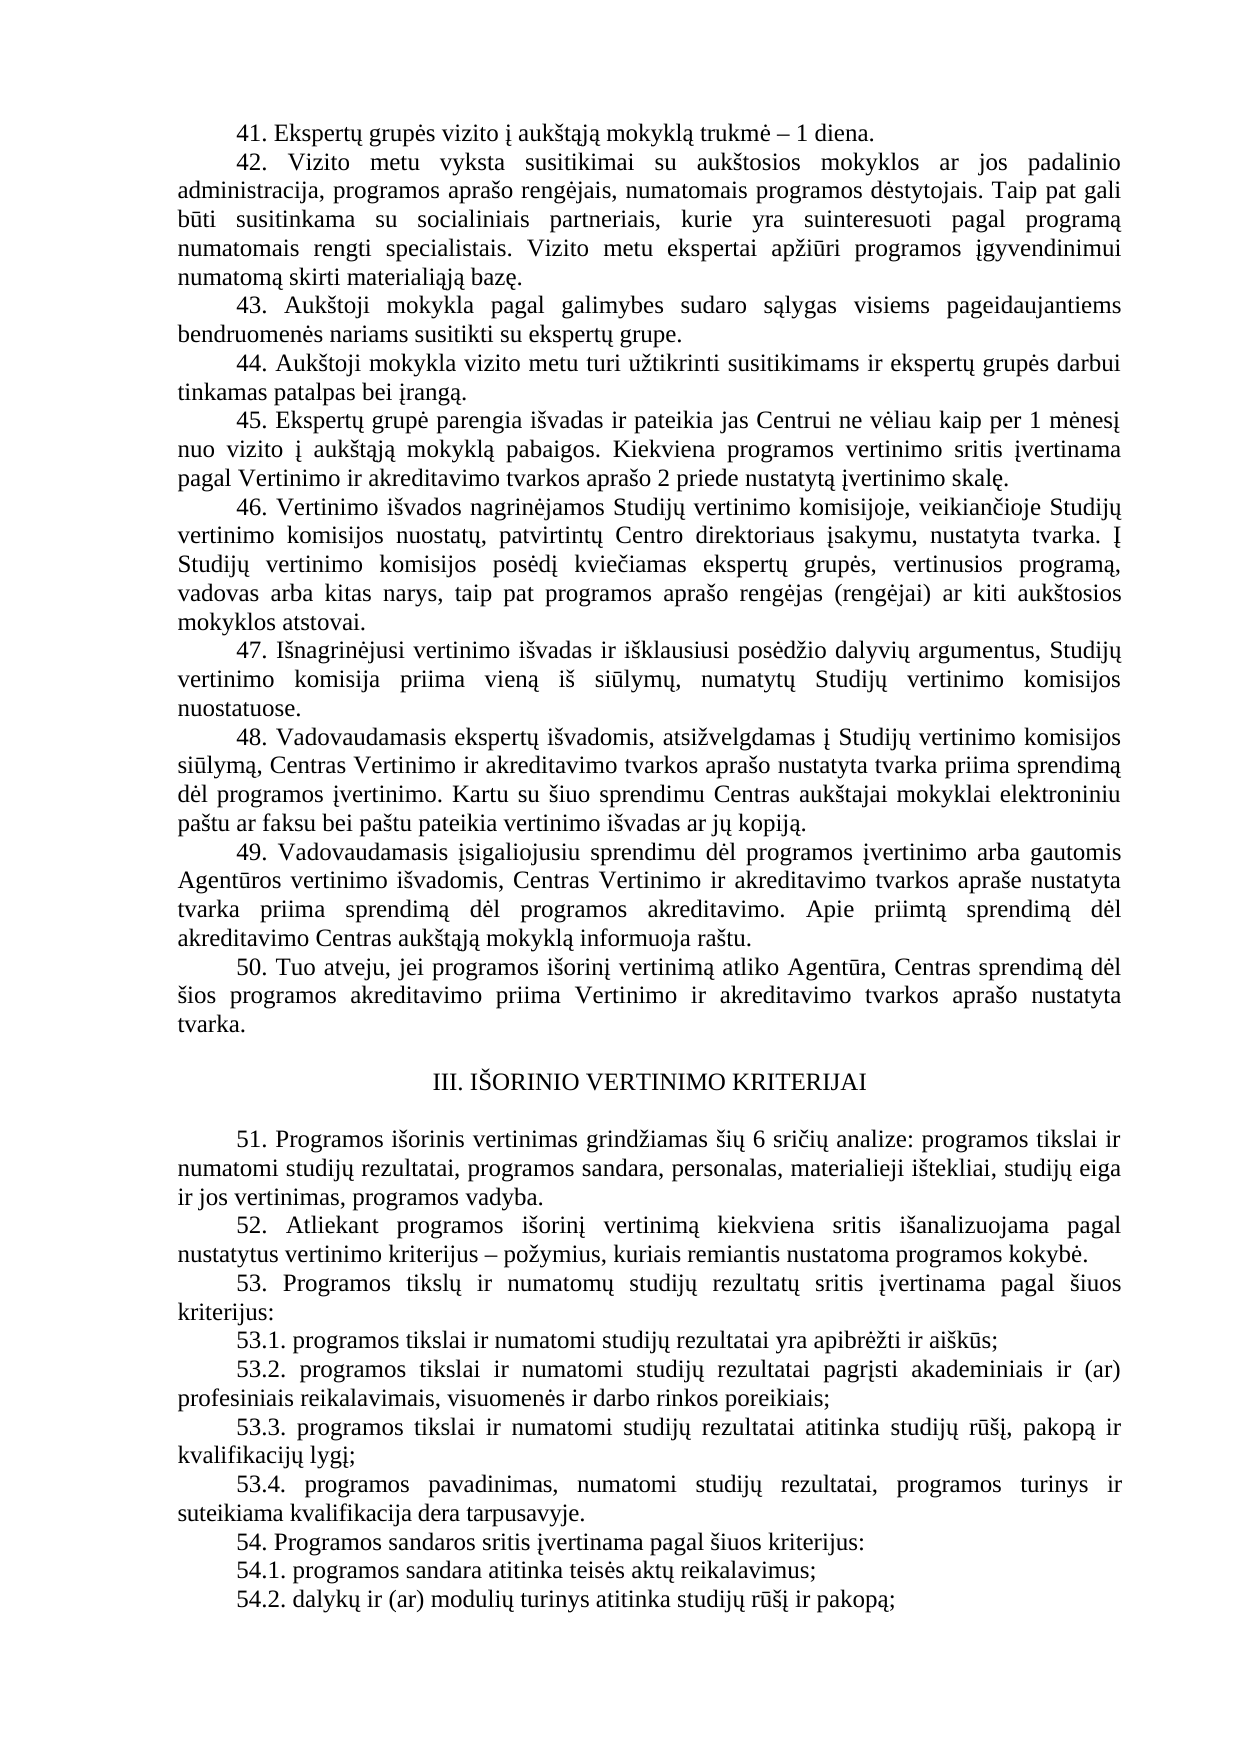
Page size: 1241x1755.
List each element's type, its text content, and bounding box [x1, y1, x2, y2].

text 53.2. programos tikslai ir numatomi studijų rezultatai pagrįsti akademiniais ir (ar) profesiniais reikalavimais, visuomenės ir darbo rinkos poreikiais; [177, 1354, 1122, 1412]
text 51. Programos išorinis vertinimas grindžiamas šių 6 sričių analize: programos tikslai ir numatomi studijų rezultatai, programos sandara, personalas, materialieji ištekliai, studijų eiga ir jos vertinimas, programos vadyba. [177, 1124, 1122, 1211]
text 53.1. programos tikslai ir numatomi studijų rezultatai yra apibrėžti ir aiškūs; [177, 1326, 1122, 1354]
text 52. Atliekant programos išorinį vertinimą kiekviena sritis išanalizuojama pagal nustatytus vertinimo kriterijus – požymius, kuriais remiantis nustatoma programos kokybė. [177, 1211, 1122, 1268]
text 49. Vadovaudamasis įsigaliojusiu sprendimu dėl programos įvertinimo arba gautomis Agentūros vertinimo išvadomis, Centras Vertinimo ir akreditavimo tvarkos apraše nustatyta tvarka priima sprendimą dėl programos akreditavimo. Apie priimtą sprendimą dėl akreditavimo Centras aukštąją mokyklą informuoja raštu. [177, 837, 1122, 952]
text 50. Tuo atveju, jei programos išorinį vertinimą atliko Agentūra, Centras sprendimą dėl šios programos akreditavimo priima Vertinimo ir akreditavimo tvarkos aprašo nustatyta tvarka. [177, 952, 1122, 1038]
text 41. Ekspertų grupės vizito į aukštąją mokyklą trukmė – 1 diena. [177, 118, 1122, 147]
text 46. Vertinimo išvados nagrinėjamos Studijų vertinimo komisijoje, veikiančioje Studijų vertinimo komisijos nuostatų, patvirtintų Centro direktoriaus įsakymu, nustatyta tvarka. Į Studijų vertinimo komisijos posėdį kviečiamas ekspertų grupės, vertinusios programą, vadovas arba kitas narys, taip pat programos aprašo rengėjas (rengėjai) ar kiti aukštosios mokyklos atstovai. [177, 492, 1122, 636]
text 47. Išnagrinėjusi vertinimo išvadas ir išklausiusi posėdžio dalyvių argumentus, Studijų vertinimo komisija priima vieną iš siūlymų, numatytų Studijų vertinimo komisijos nuostatuose. [177, 636, 1122, 722]
text 53.3. programos tikslai ir numatomi studijų rezultatai atitinka studijų rūšį, pakopą ir kvalifikacijų lygį; [177, 1412, 1122, 1469]
text 53. Programos tikslų ir numatomų studijų rezultatų sritis įvertinama pagal šiuos kriterijus: [177, 1268, 1122, 1326]
text 53.4. programos pavadinimas, numatomi studijų rezultatai, programos turinys ir suteikiama kvalifikacija dera tarpusavyje. [177, 1469, 1122, 1527]
text 45. Ekspertų grupė parengia išvadas ir pateikia jas Centrui ne vėliau kaip per 1 mėnesį nuo vizito į aukštąją mokyklą pabaigos. Kiekviena programos vertinimo sritis įvertinama pagal Vertinimo ir akreditavimo tvarkos aprašo 2 priede nustatytą įvertinimo skalę. [177, 406, 1122, 492]
text 44. Aukštoji mokykla vizito metu turi užtikrinti susitikimams ir ekspertų grupės darbui tinkamas patalpas bei įrangą. [177, 348, 1122, 406]
text 48. Vadovaudamasis ekspertų išvadomis, atsižvelgdamas į Studijų vertinimo komisijos siūlymą, Centras Vertinimo ir akreditavimo tvarkos aprašo nustatyta tvarka priima sprendimą dėl programos įvertinimo. Kartu su šiuo sprendimu Centras aukštajai mokyklai elektroniniu paštu ar faksu bei paštu pateikia vertinimo išvadas ar jų kopiją. [177, 722, 1122, 837]
text III. IŠORINIO VERTINIMO KRITERIJAI [177, 1067, 1122, 1096]
text 42. Vizito metu vyksta susitikimai su aukštosios mokyklos ar jos padalinio administracija, programos aprašo rengėjais, numatomais programos dėstytojais. Taip pat gali būti susitinkama su socialiniais partneriais, kurie yra suinteresuoti pagal programą numatomais rengti specialistais. Vizito metu ekspertai apžiūri programos įgyvendinimui numatomą skirti materialiąją bazę. [177, 147, 1122, 291]
text 43. Aukštoji mokykla pagal galimybes sudaro sąlygas visiems pageidaujantiems bendruomenės nariams susitikti su ekspertų grupe. [177, 291, 1122, 348]
text 54. Programos sandaros sritis įvertinama pagal šiuos kriterijus: [177, 1527, 1122, 1556]
text 54.1. programos sandara atitinka teisės aktų reikalavimus; [177, 1556, 1122, 1584]
text 54.2. dalykų ir (ar) modulių turinys atitinka studijų rūšį ir pakopą; [177, 1584, 1122, 1613]
